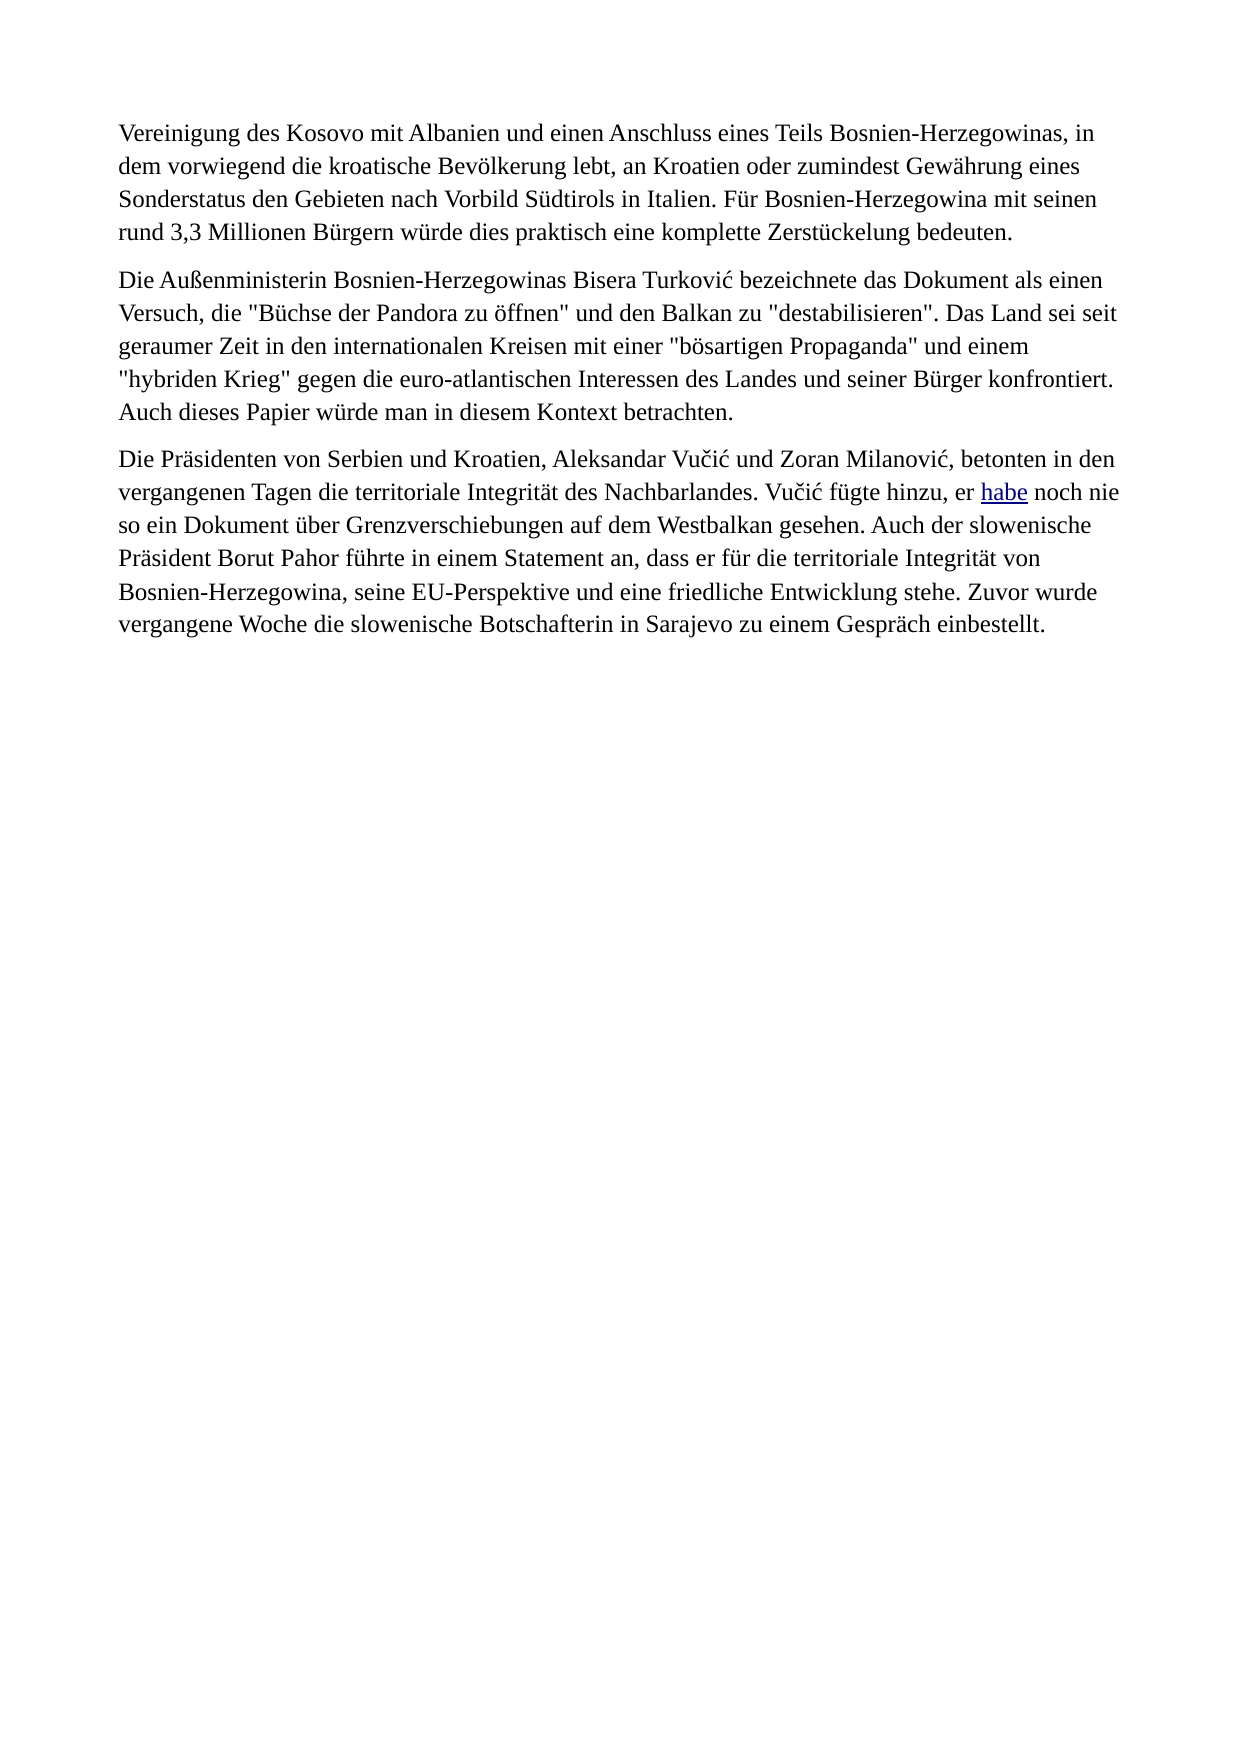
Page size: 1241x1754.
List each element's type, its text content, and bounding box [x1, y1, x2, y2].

text Die Präsidenten von Serbien und Kroatien, Aleksandar Vučić und Zoran Milanović, betonten in den vergangenen Tagen die territoriale Integrität des Nachbarlandes. Vučić fügte hinzu, er habe noch nie so ein Dokument über Grenzverschiebungen auf dem Westbalkan gesehen. Auch der slowenische Präsident Borut Pahor führte in einem Statement an, dass er für die territoriale Integrität von Bosnien-Herzegowina, seine EU-Perspektive und eine friedliche Entwicklung stehe. Zuvor wurde vergangene Woche die slowenische Botschafterin in Sarajevo zu einem Gespräch einbestellt. [118, 444, 1122, 638]
text Die Außenministerin Bosnien-Herzegowinas Bisera Turković bezeichnete das Dokument als einen Versuch, die "Büchse der Pandora zu öffnen" und den Balkan zu "destabilisieren". Das Land sei seit geraumer Zeit in den internationalen Kreisen mit einer "bösartigen Propaganda" und einem "hybriden Krieg" gegen die euro-atlantischen Interessen des Landes und seiner Bürger konfrontiert. Auch dieses Papier würde man in diesem Kontext betrachten. [118, 265, 1122, 426]
text Vereinigung des Kosovo mit Albanien und einen Anschluss eines Teils Bosnien-Herzegowinas, in dem vorwiegend die kroatische Bevölkerung lebt, an Kroatien oder zumindest Gewährung eines Sonderstatus den Gebieten nach Vorbild Südtirols in Italien. Für Bosnien-Herzegowina mit seinen rund 3,3 Millionen Bürgern würde dies praktisch eine komplette Zerstückelung bedeuten. [118, 118, 1122, 246]
